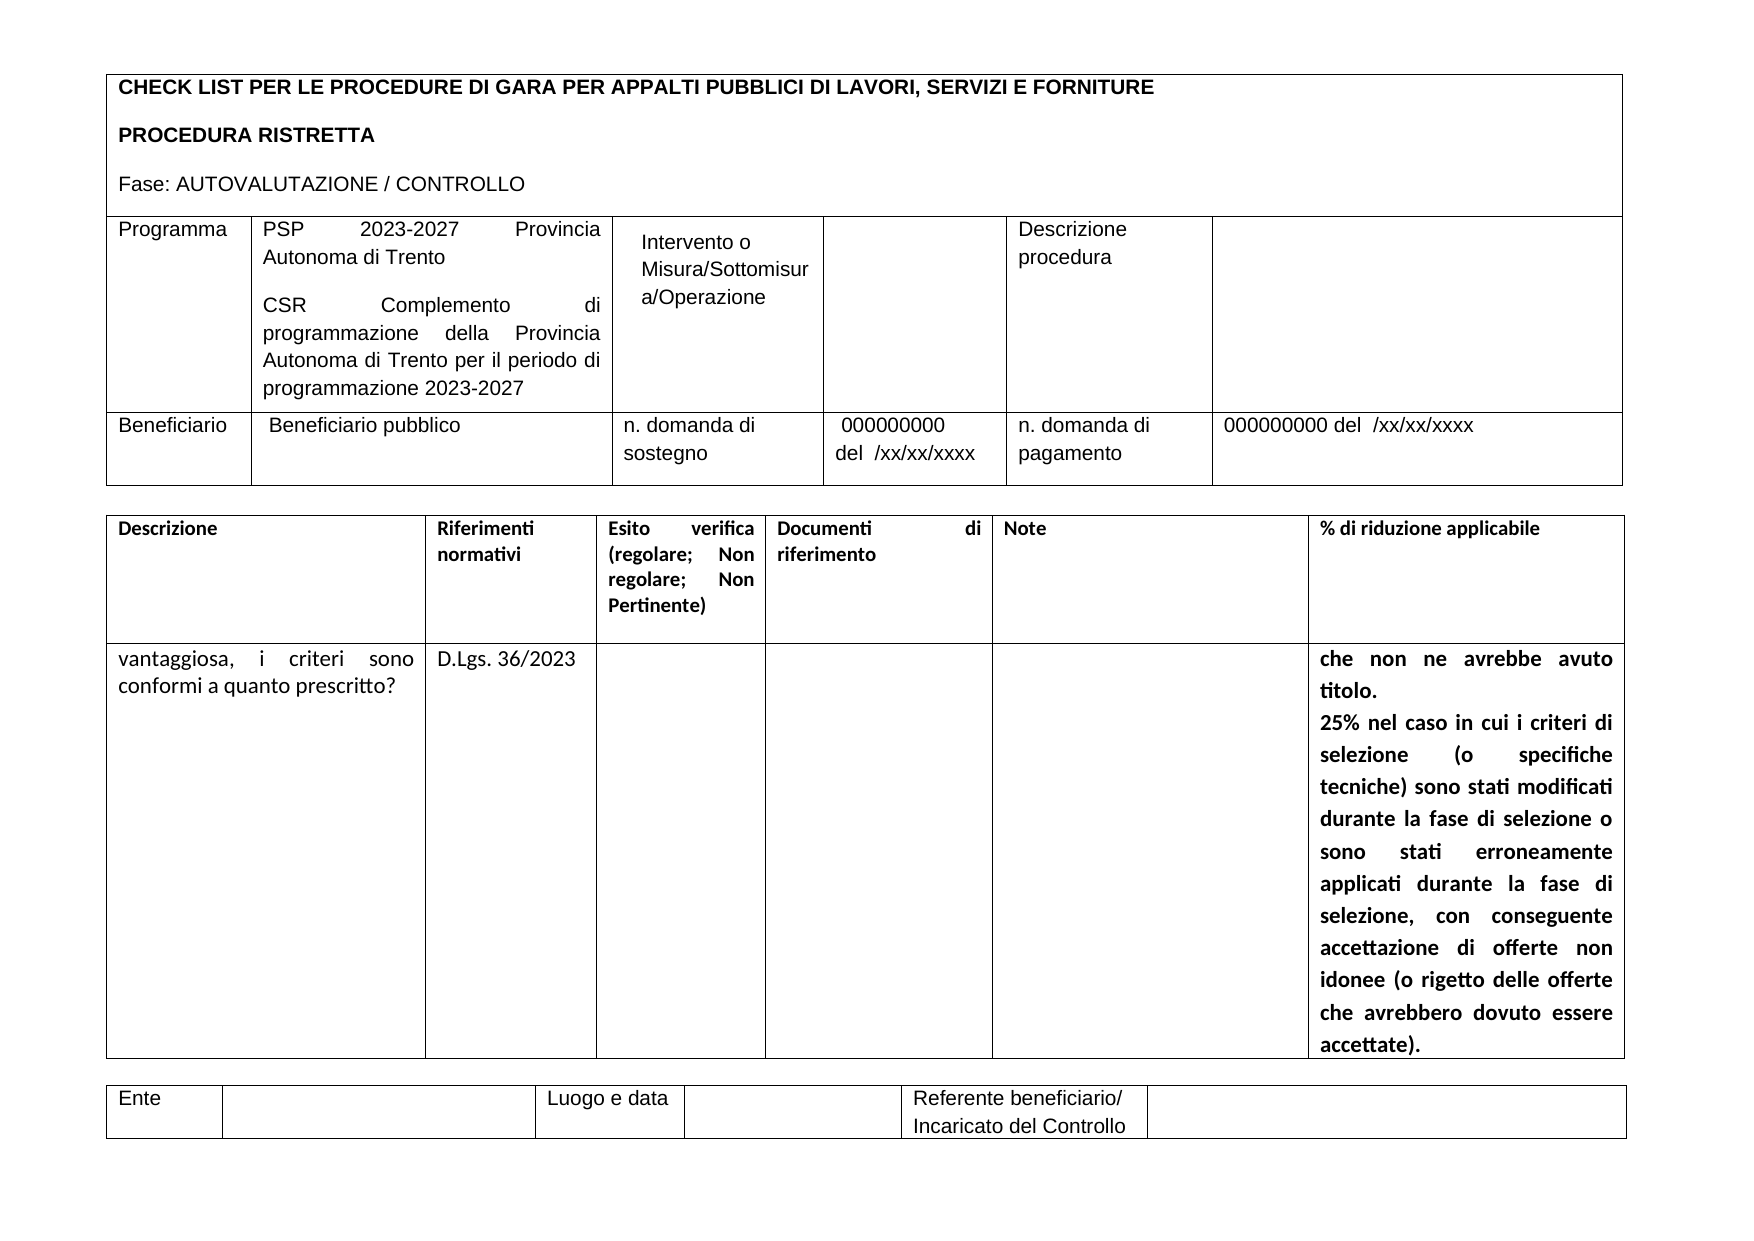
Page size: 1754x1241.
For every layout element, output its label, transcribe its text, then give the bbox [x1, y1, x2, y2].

table_cell [993, 644, 1308, 1058]
table_cell [766, 644, 992, 1058]
table_header Descrizione [107, 516, 425, 643]
table_header Documenti di riferimento [766, 516, 992, 643]
table_header Note [993, 516, 1308, 643]
table_header Esito verifica (regolare; Non regolare; Non Pertinente) [597, 516, 765, 643]
table_header % di riduzione applicabile [1309, 516, 1624, 643]
table_cell [597, 644, 765, 1058]
table_cell che non ne avrebbe avuto titolo. 25% nel caso in cui i criteri di selezione (o specifiche tecniche) sono stati modificati durante la fase di selezione o sono stati erroneamente applicati durante la fase di selezione, con conseguente accettazione di offerte non idonee (o rigetto delle offerte che avrebbero dovuto essere accettate). [1309, 644, 1624, 1058]
table_cell vantaggiosa, i criteri sono conformi a quanto prescritto? [107, 644, 425, 1058]
table_header Riferimenti normativi [426, 516, 596, 643]
table_cell D.Lgs. 36/2023 [426, 644, 596, 1058]
